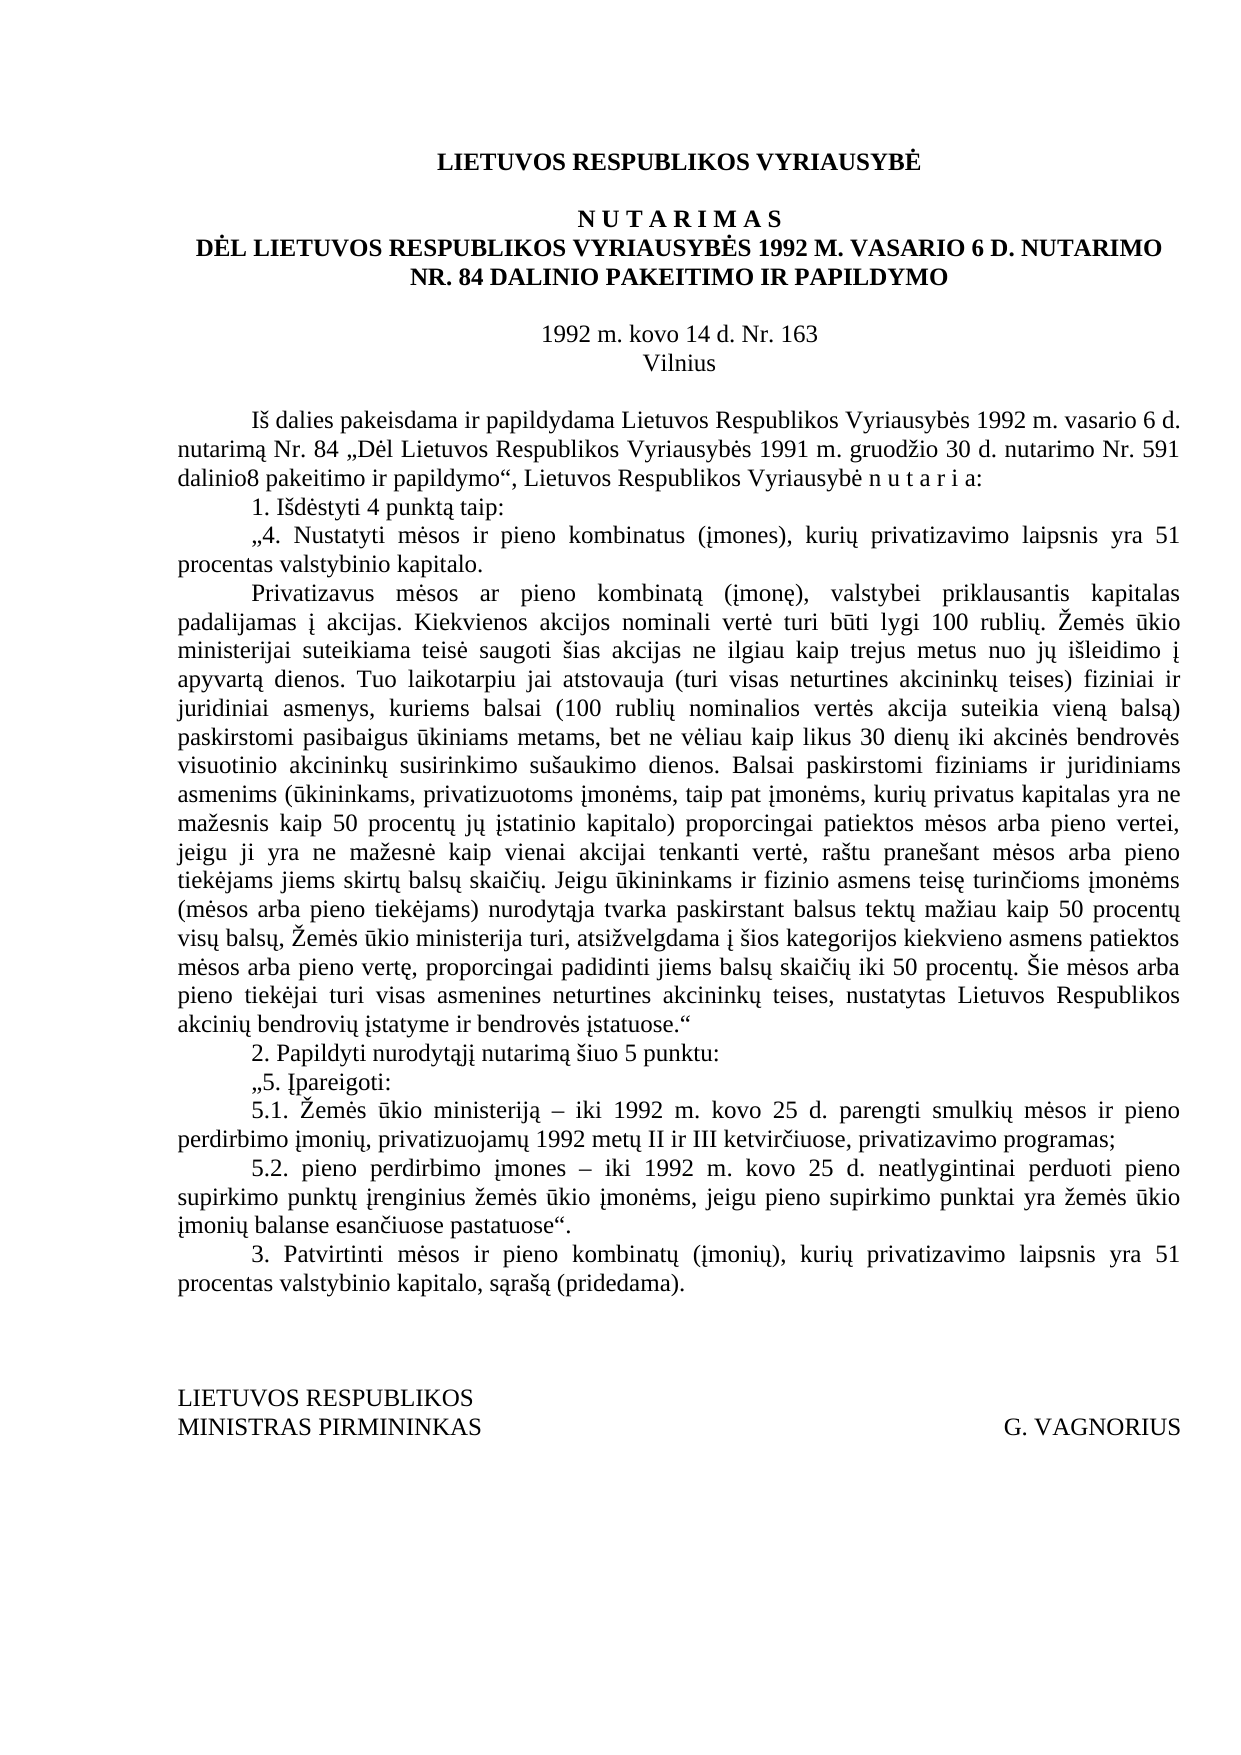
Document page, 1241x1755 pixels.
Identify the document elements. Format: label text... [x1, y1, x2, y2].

text 2. Papildyti nurodytąjį nutarimą šiuo 5 punktu: [177, 1038, 1181, 1067]
text „4. Nustatyti mėsos ir pieno kombinatus (įmones), kurių privatizavimo laipsnis yra 51 procentas valstybinio kapitalo. [177, 521, 1181, 578]
text 3. Patvirtinti mėsos ir pieno kombinatų (įmonių), kurių privatizavimo laipsnis yra 51 procentas valstybinio kapitalo, sąrašą (pridedama). [177, 1239, 1181, 1297]
text 5.1. Žemės ūkio ministeriją – iki 1992 m. kovo 25 d. parengti smulkių mėsos ir pieno perdirbimo įmonių, privatizuojamų 1992 metų II ir III ketvirčiuose, privatizavimo programas; [177, 1096, 1181, 1153]
text 1992 m. kovo 14 d. Nr. 163 [177, 319, 1181, 348]
text LIETUVOS RESPUBLIKOS VYRIAUSYBĖ [177, 147, 1181, 176]
text MINISTRAS PIRMININKAS G. VAGNORIUS [177, 1412, 1181, 1441]
text 1. Išdėstyti 4 punktą taip: [177, 492, 1181, 521]
text 5.2. pieno perdirbimo įmones – iki 1992 m. kovo 25 d. neatlygintinai perduoti pieno supirkimo punktų įrenginius žemės ūkio įmonėms, jeigu pieno supirkimo punktai yra žemės ūkio įmonių balanse esančiuose pastatuose“. [177, 1153, 1181, 1239]
text LIETUVOS RESPUBLIKOS [177, 1383, 1181, 1412]
text Vilnius [177, 348, 1181, 377]
text „5. Įpareigoti: [177, 1067, 1181, 1096]
text Iš dalies pakeisdama ir papildydama Lietuvos Respublikos Vyriausybės 1992 m. vasario 6 d. nutarimą Nr. 84 „Dėl Lietuvos Respublikos Vyriausybės 1991 m. gruodžio 30 d. nutarimo Nr. 591 dalinio8 pakeitimo ir papildymo“, Lietuvos Respublikos Vyriausybė nutaria: [177, 406, 1181, 492]
text Privatizavus mėsos ar pieno kombinatą (įmonę), valstybei priklausantis kapitalas padalijamas į akcijas. Kiekvienos akcijos nominali vertė turi būti lygi 100 rublių. Žemės ūkio ministerijai suteikiama teisė saugoti šias akcijas ne ilgiau kaip trejus metus nuo jų išleidimo į apyvartą dienos. Tuo laikotarpiu jai atstovauja (turi visas neturtines akcininkų teises) fiziniai ir juridiniai asmenys, kuriems balsai (100 rublių nominalios vertės akcija suteikia vieną balsą) paskirstomi pasibaigus ūkiniams metams, bet ne vėliau kaip likus 30 dienų iki akcinės bendrovės visuotinio akcininkų susirinkimo sušaukimo dienos. Balsai paskirstomi fiziniams ir juridiniams asmenims (ūkininkams, privatizuotoms įmonėms, taip pat įmonėms, kurių privatus kapitalas yra ne mažesnis kaip 50 procentų jų įstatinio kapitalo) proporcingai patiektos mėsos arba pieno vertei, jeigu ji yra ne mažesnė kaip vienai akcijai tenkanti vertė, raštu pranešant mėsos arba pieno tiekėjams jiems skirtų balsų skaičių. Jeigu ūkininkams ir fizinio asmens teisę turinčioms įmonėms (mėsos arba pieno tiekėjams) nurodytąja tvarka paskirstant balsus tektų mažiau kaip 50 procentų visų balsų, Žemės ūkio ministerija turi, atsižvelgdama į šios kategorijos kiekvieno asmens patiektos mėsos arba pieno vertę, proporcingai padidinti jiems balsų skaičių iki 50 procentų. Šie mėsos arba pieno tiekėjai turi visas asmenines neturtines akcininkų teises, nustatytas Lietuvos Respublikos akcinių bendrovių įstatyme ir bendrovės įstatuose.“ [177, 578, 1181, 1038]
text DĖL LIETUVOS RESPUBLIKOS VYRIAUSYBĖS 1992 M. VASARIO 6 D. NUTARIMO NR. 84 DALINIO PAKEITIMO IR PAPILDYMO [177, 233, 1181, 291]
text N U T A R I M A S [177, 204, 1181, 233]
